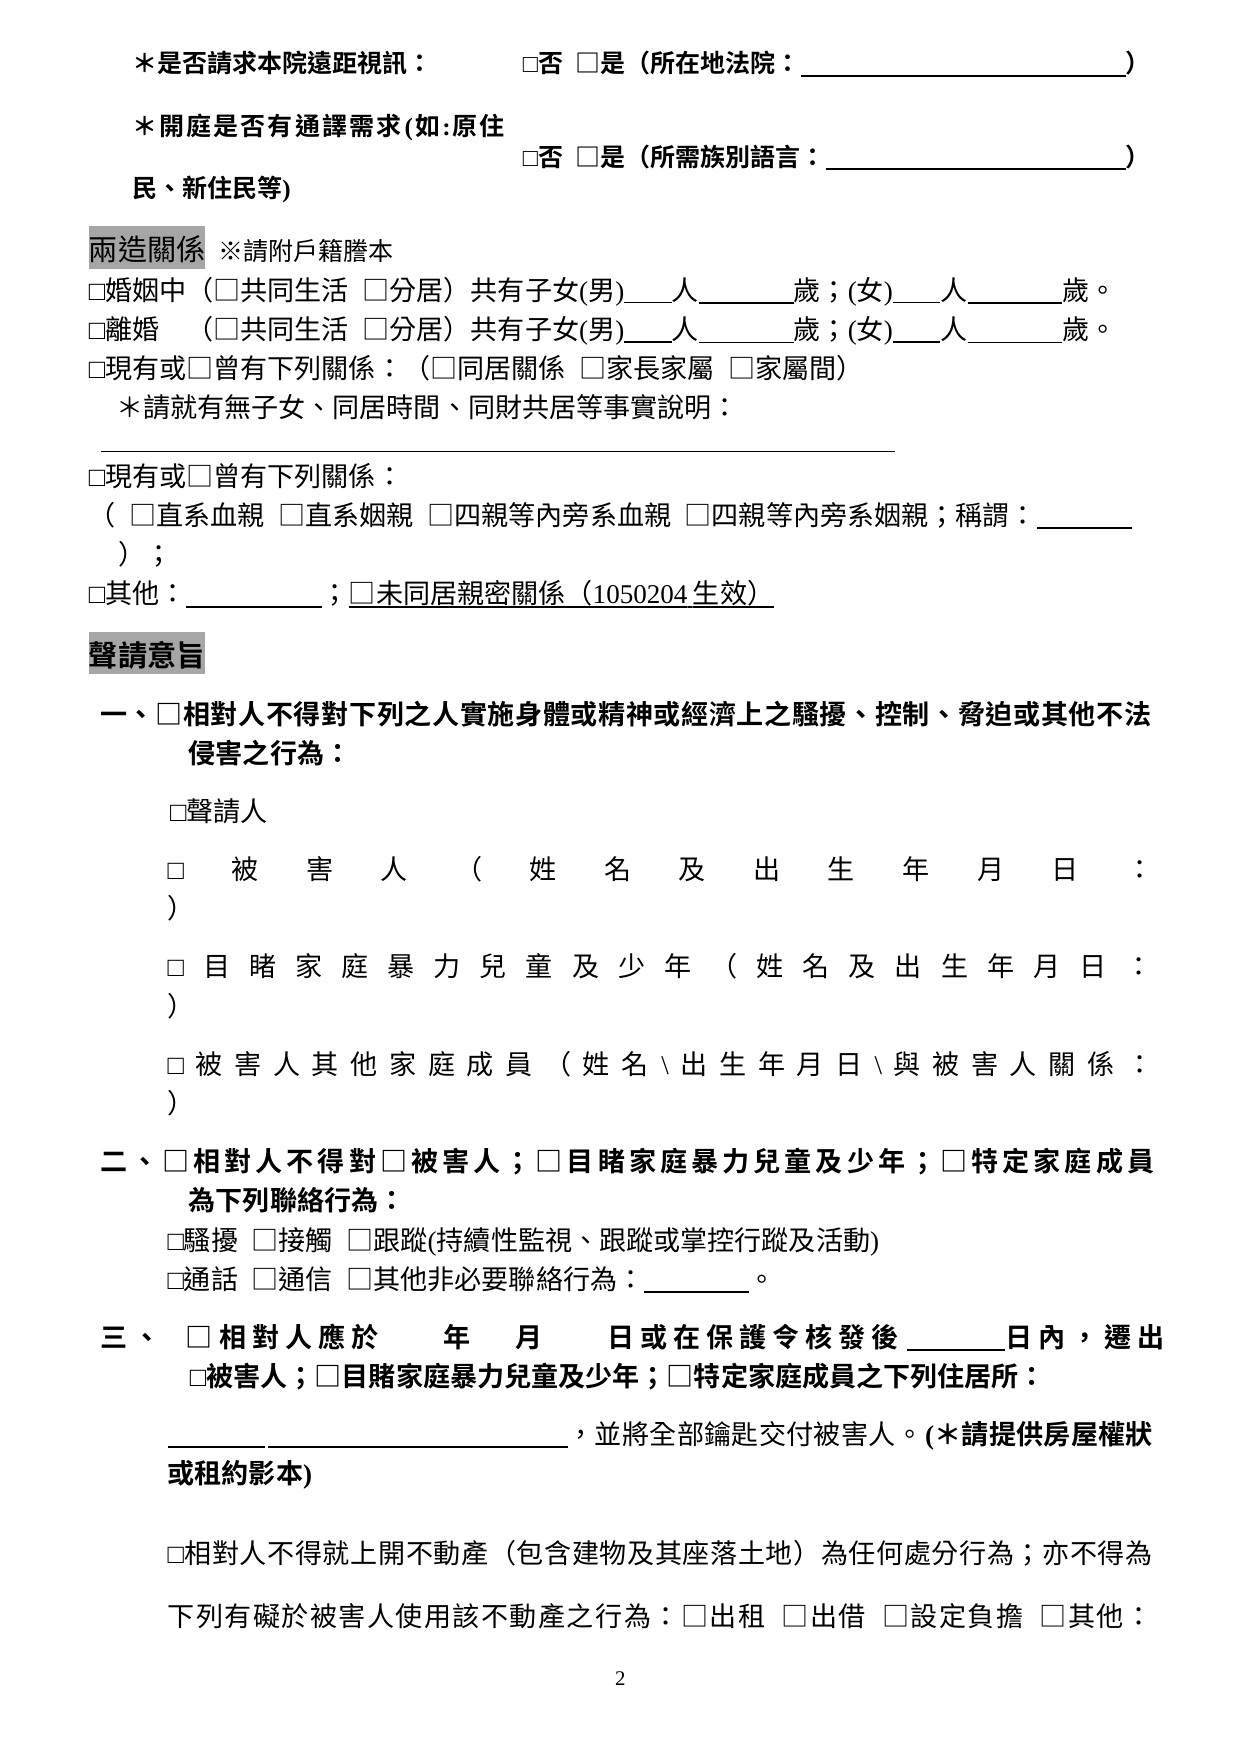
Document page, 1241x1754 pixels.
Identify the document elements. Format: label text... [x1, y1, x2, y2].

table_cell □否 □是（所在地法院： ） [520, 20, 1160, 83]
text 聲請意旨 [89, 612, 1152, 674]
text 兩造關係 ※請附戶籍謄本 [89, 226, 1152, 269]
table_header 一、□相對人不得對下列之人實施身體或精神或經濟上之騷擾、控制、脅迫或其他不法侵害之行為： [100, 674, 1165, 771]
table_cell ＊是否請求本院遠距視訊： [129, 20, 520, 83]
table_cell □騷擾 □接觸 □跟蹤(持續性監視、跟蹤或掌控行蹤及活動) □通話 □通信 □其他非必要聯絡行為： 。 [100, 1219, 1165, 1297]
table_cell 二、□相對人不得對□被害人；□目睹家庭暴力兒童及少年；□特定家庭成員 為下列聯絡行為： [100, 1121, 1165, 1218]
table_cell ，並將全部鑰匙交付被害人。(＊請提供房屋權狀或租約影本) [100, 1394, 1165, 1492]
text ＊請就有無子女、同居時間、同財共居等事實說明： [89, 386, 1196, 426]
text □婚姻中（□共同生活 □分居）共有子女(男) 人 歲；(女) 人 歲。 [89, 269, 1196, 308]
table_cell □否 □是（所需族別語言： ） [520, 83, 1160, 208]
table_cell □目睹家庭暴力兒童及少年（姓名及出生年月日： ） [100, 927, 1165, 1024]
text □其他： ；□未同居親密關係（1050204生效） [89, 572, 1152, 612]
text □現有或□曾有下列關係： [89, 454, 1152, 494]
text □現有或□曾有下列關係：（□同居關係 □家長家屬 □家屬間） [89, 347, 1196, 386]
table_cell □相對人不得就上開不動產（包含建物及其座落土地）為任何處分行為；亦不得為下列有礙於被害人使用該不動產之行為：□出租 □出借 □設定負擔 □其他： [100, 1492, 1165, 1635]
text （ □直系血親 □直系姻親 □四親等內旁系血親 □四親等內旁系姻親；稱謂： ）； [89, 494, 1152, 572]
table_cell 三、 □相對人應於 年 月 日或在保護令核發後 日內，遷出 □被害人；□目賭家庭暴力兒童及少年；□特定家庭成員之下列住居所： [100, 1297, 1165, 1394]
table_cell □聲請人 □被害人（姓名及出生年月日： ） [100, 771, 1165, 927]
table_cell □被害人其他家庭成員（姓名\出生年月日\與被害人關係： ） [100, 1024, 1165, 1121]
table_cell ＊開庭是否有通譯需求(如:原住民、新住民等) [129, 83, 520, 208]
text □離婚 （□共同生活 □分居）共有子女(男) 人 歲；(女) 人 歲。 [89, 308, 1196, 347]
